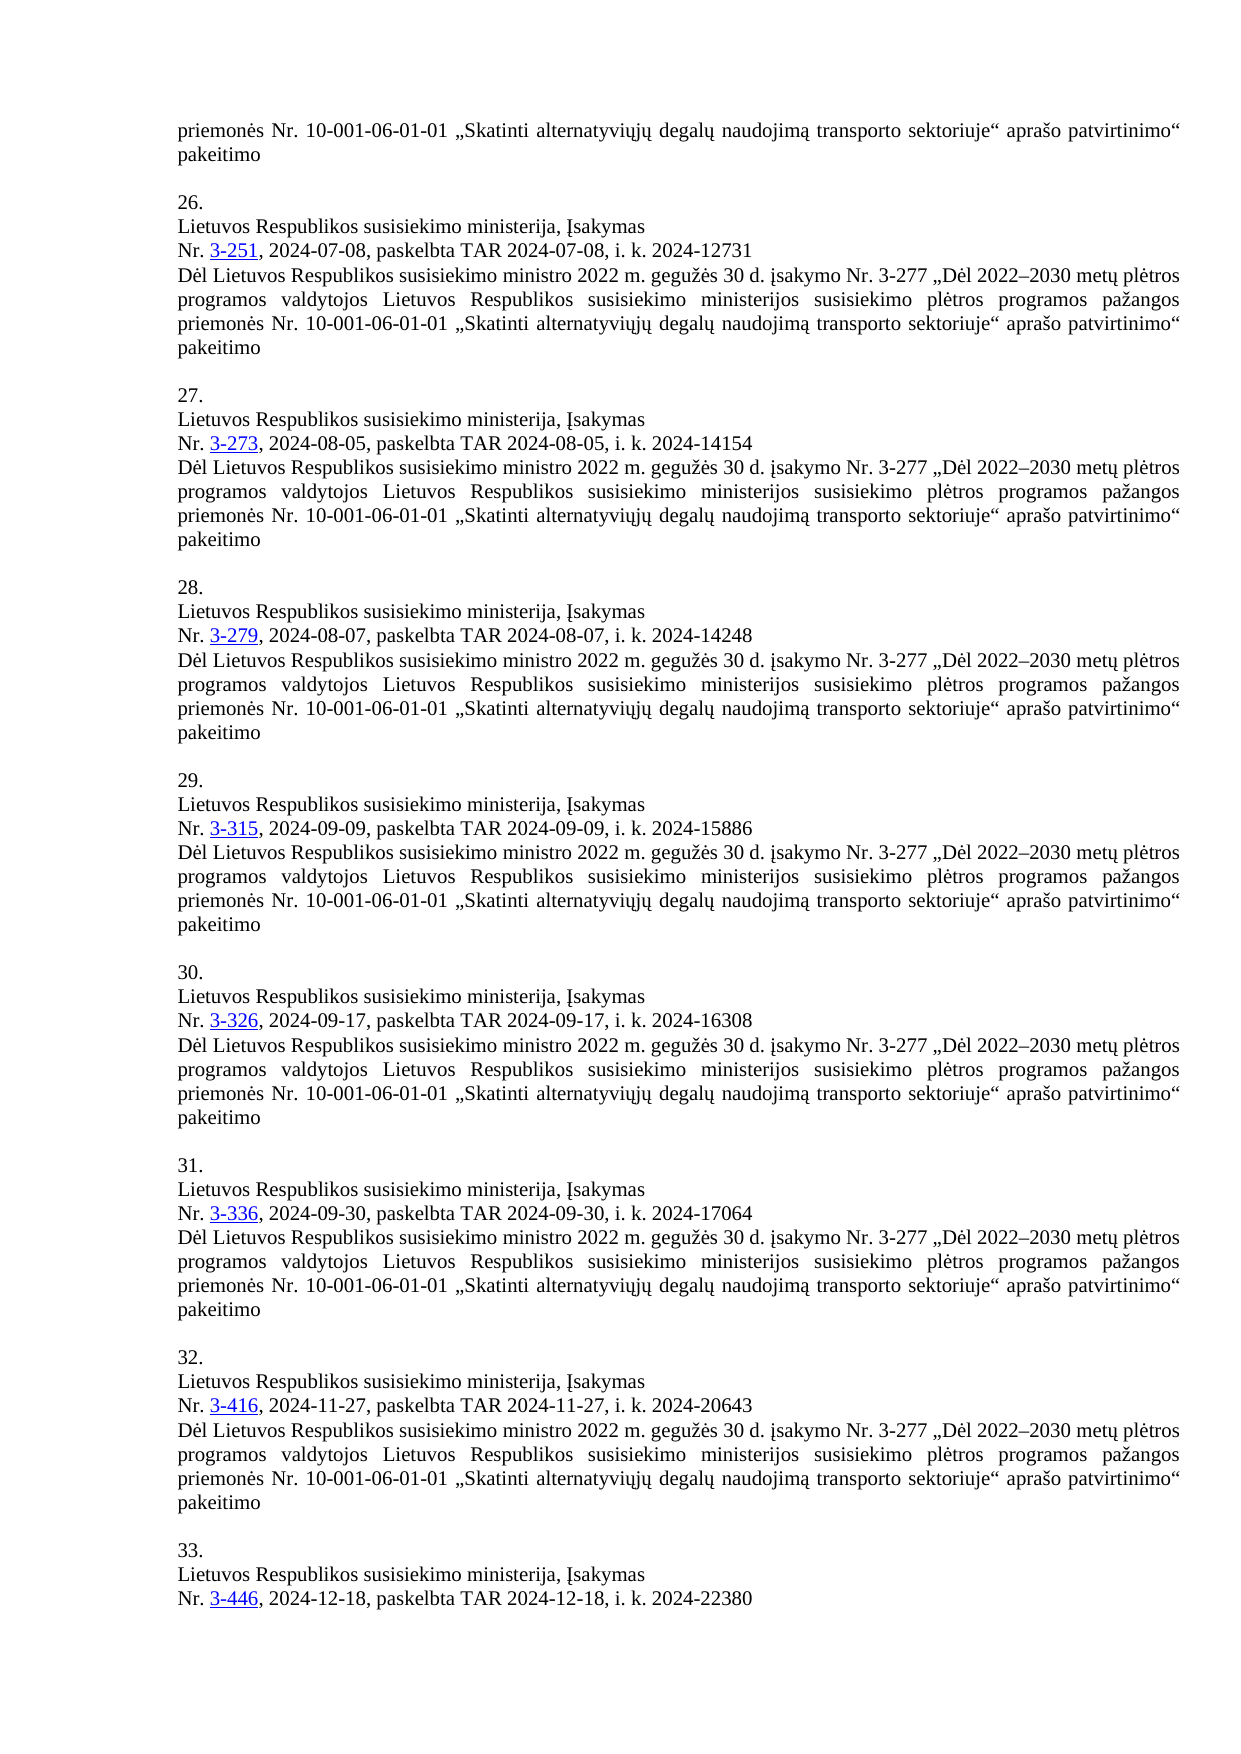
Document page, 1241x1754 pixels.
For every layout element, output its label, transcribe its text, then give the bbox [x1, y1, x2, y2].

text 28. [177, 575, 1181, 599]
text Lietuvos Respublikos susisiekimo ministerija, Įsakymas [177, 984, 1181, 1008]
text Nr. 3-336, 2024-09-30, paskelbta TAR 2024-09-30, i. k. 2024-17064 [177, 1201, 1181, 1225]
text Lietuvos Respublikos susisiekimo ministerija, Įsakymas [177, 1369, 1181, 1393]
text 27. [177, 383, 1181, 407]
text Dėl Lietuvos Respublikos susisiekimo ministro 2022 m. gegužės 30 d. įsakymo Nr. 3-277 „Dėl 2022–2030 metų plėtros programos valdytojos Lietuvos Respublikos susisiekimo ministerijos susisiekimo plėtros programos pažangos priemonės Nr. 10-001-06-01-01 „Skatinti alternatyviųjų degalų naudojimą transporto sektoriuje“ aprašo patvirtinimo“ pakeitimo [177, 840, 1181, 936]
text 26. [177, 190, 1181, 214]
text Lietuvos Respublikos susisiekimo ministerija, Įsakymas [177, 214, 1181, 238]
text Lietuvos Respublikos susisiekimo ministerija, Įsakymas [177, 1562, 1181, 1586]
text Nr. 3-446, 2024-12-18, paskelbta TAR 2024-12-18, i. k. 2024-22380 [177, 1586, 1181, 1610]
text 30. [177, 960, 1181, 984]
text priemonės Nr. 10-001-06-01-01 „Skatinti alternatyviųjų degalų naudojimą transporto sektoriuje“ aprašo patvirtinimo“ pakeitimo [177, 118, 1181, 166]
text Lietuvos Respublikos susisiekimo ministerija, Įsakymas [177, 407, 1181, 431]
text 32. [177, 1345, 1181, 1369]
text Dėl Lietuvos Respublikos susisiekimo ministro 2022 m. gegužės 30 d. įsakymo Nr. 3-277 „Dėl 2022–2030 metų plėtros programos valdytojos Lietuvos Respublikos susisiekimo ministerijos susisiekimo plėtros programos pažangos priemonės Nr. 10-001-06-01-01 „Skatinti alternatyviųjų degalų naudojimą transporto sektoriuje“ aprašo patvirtinimo“ pakeitimo [177, 1417, 1181, 1514]
text Dėl Lietuvos Respublikos susisiekimo ministro 2022 m. gegužės 30 d. įsakymo Nr. 3-277 „Dėl 2022–2030 metų plėtros programos valdytojos Lietuvos Respublikos susisiekimo ministerijos susisiekimo plėtros programos pažangos priemonės Nr. 10-001-06-01-01 „Skatinti alternatyviųjų degalų naudojimą transporto sektoriuje“ aprašo patvirtinimo“ pakeitimo [177, 1225, 1181, 1321]
text Nr. 3-273, 2024-08-05, paskelbta TAR 2024-08-05, i. k. 2024-14154 [177, 431, 1181, 455]
text 33. [177, 1538, 1181, 1562]
text Nr. 3-416, 2024-11-27, paskelbta TAR 2024-11-27, i. k. 2024-20643 [177, 1393, 1181, 1417]
text Dėl Lietuvos Respublikos susisiekimo ministro 2022 m. gegužės 30 d. įsakymo Nr. 3-277 „Dėl 2022–2030 metų plėtros programos valdytojos Lietuvos Respublikos susisiekimo ministerijos susisiekimo plėtros programos pažangos priemonės Nr. 10-001-06-01-01 „Skatinti alternatyviųjų degalų naudojimą transporto sektoriuje“ aprašo patvirtinimo“ pakeitimo [177, 262, 1181, 359]
text Dėl Lietuvos Respublikos susisiekimo ministro 2022 m. gegužės 30 d. įsakymo Nr. 3-277 „Dėl 2022–2030 metų plėtros programos valdytojos Lietuvos Respublikos susisiekimo ministerijos susisiekimo plėtros programos pažangos priemonės Nr. 10-001-06-01-01 „Skatinti alternatyviųjų degalų naudojimą transporto sektoriuje“ aprašo patvirtinimo“ pakeitimo [177, 455, 1181, 551]
text Dėl Lietuvos Respublikos susisiekimo ministro 2022 m. gegužės 30 d. įsakymo Nr. 3-277 „Dėl 2022–2030 metų plėtros programos valdytojos Lietuvos Respublikos susisiekimo ministerijos susisiekimo plėtros programos pažangos priemonės Nr. 10-001-06-01-01 „Skatinti alternatyviųjų degalų naudojimą transporto sektoriuje“ aprašo patvirtinimo“ pakeitimo [177, 1032, 1181, 1129]
text Lietuvos Respublikos susisiekimo ministerija, Įsakymas [177, 1177, 1181, 1201]
text Nr. 3-315, 2024-09-09, paskelbta TAR 2024-09-09, i. k. 2024-15886 [177, 816, 1181, 840]
text Lietuvos Respublikos susisiekimo ministerija, Įsakymas [177, 792, 1181, 816]
text Dėl Lietuvos Respublikos susisiekimo ministro 2022 m. gegužės 30 d. įsakymo Nr. 3-277 „Dėl 2022–2030 metų plėtros programos valdytojos Lietuvos Respublikos susisiekimo ministerijos susisiekimo plėtros programos pažangos priemonės Nr. 10-001-06-01-01 „Skatinti alternatyviųjų degalų naudojimą transporto sektoriuje“ aprašo patvirtinimo“ pakeitimo [177, 647, 1181, 744]
text Nr. 3-251, 2024-07-08, paskelbta TAR 2024-07-08, i. k. 2024-12731 [177, 238, 1181, 262]
text 31. [177, 1153, 1181, 1177]
text Nr. 3-279, 2024-08-07, paskelbta TAR 2024-08-07, i. k. 2024-14248 [177, 623, 1181, 647]
text Nr. 3-326, 2024-09-17, paskelbta TAR 2024-09-17, i. k. 2024-16308 [177, 1008, 1181, 1032]
text Lietuvos Respublikos susisiekimo ministerija, Įsakymas [177, 599, 1181, 623]
text 29. [177, 768, 1181, 792]
